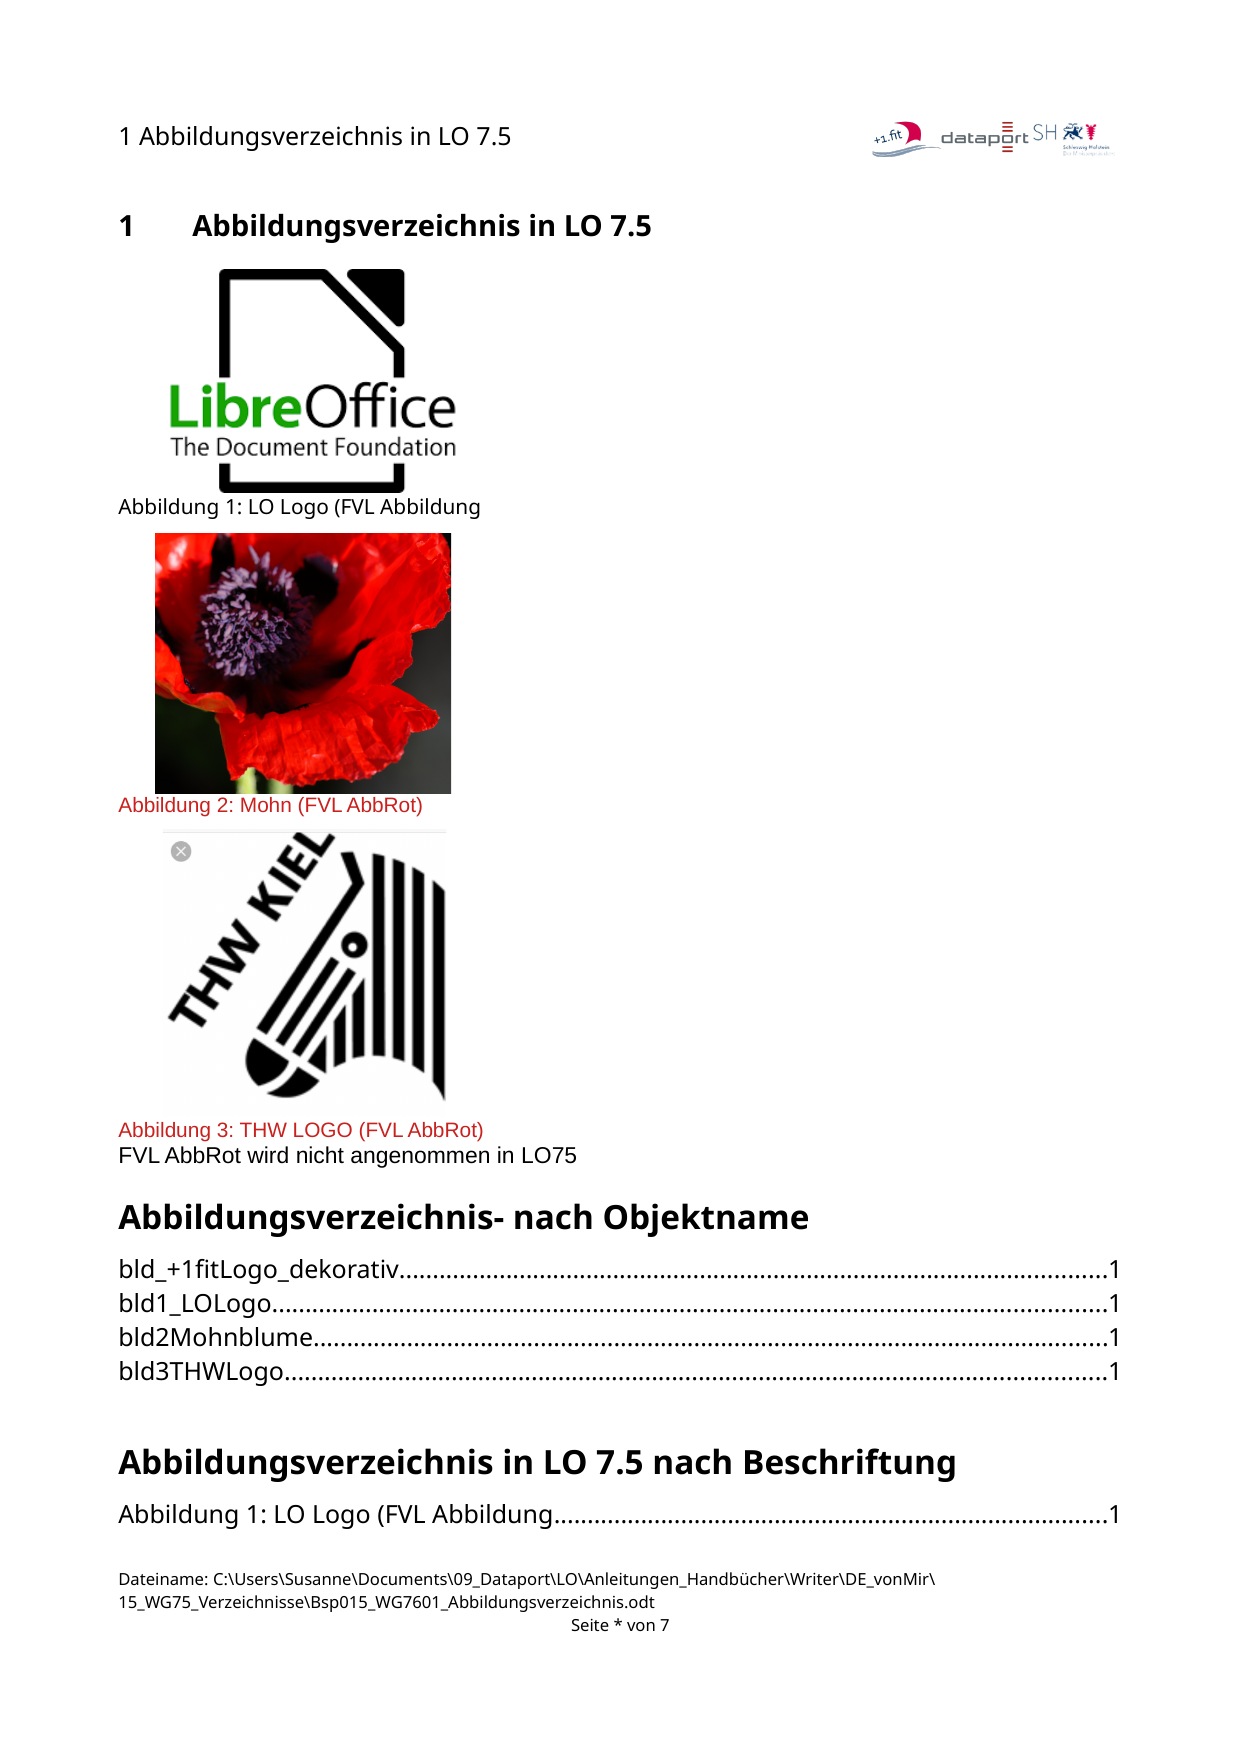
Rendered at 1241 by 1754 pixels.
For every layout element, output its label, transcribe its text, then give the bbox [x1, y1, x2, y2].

text bld1_LOLogo 1 [118, 1285, 1122, 1319]
text FVL AbbRot wird nicht angenommen in LO75 [118, 1142, 1122, 1168]
picture [161, 269, 466, 493]
subtitle Abbildungsverzeichnis in LO 7.5 [118, 205, 1122, 245]
subtitle Abbildungsverzeichnis- nach Objektname [118, 1193, 1122, 1239]
text bld3THWLogo 1 [118, 1353, 1122, 1388]
text bld_+1fitLogo_dekorativ 1 [118, 1251, 1122, 1285]
text Abbildung 1: LO Logo (FVL Abbildung 1 [118, 1497, 1122, 1531]
picture [155, 533, 452, 794]
text bld2Mohnblume 1 [118, 1319, 1122, 1353]
text Abbildung 1: LO Logo (FVL Abbildung [118, 269, 508, 521]
subtitle Abbildungsverzeichnis in LO 7.5 nach Beschriftung [118, 1439, 1122, 1484]
text Abbildung 3: THW LOGO (FVL AbbRot) [118, 830, 491, 1142]
picture [162, 829, 447, 1119]
picture [872, 114, 1124, 165]
text Abbildung 2: Mohn (FVL AbbRot) [118, 533, 488, 817]
